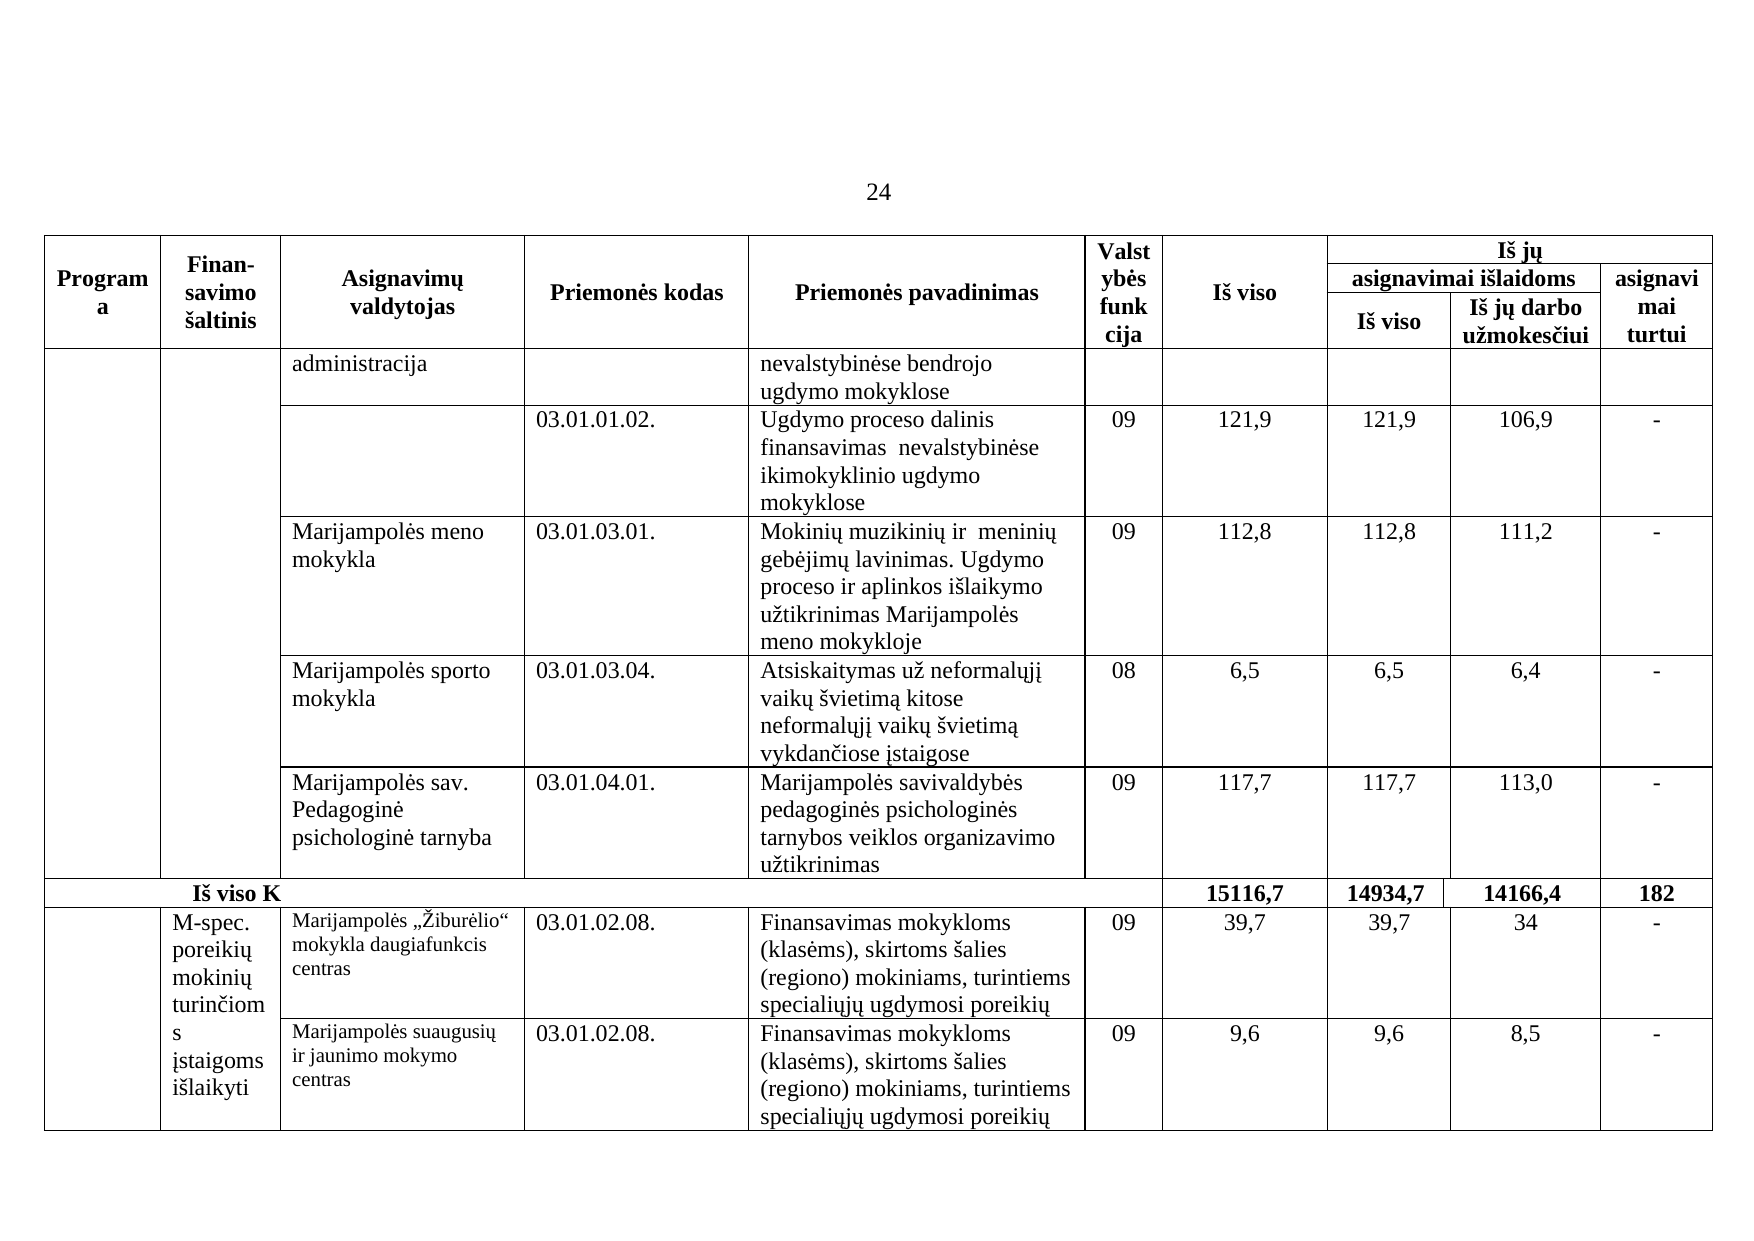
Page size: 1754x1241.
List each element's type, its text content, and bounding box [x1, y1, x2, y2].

table_cell 09 [1086, 1019, 1162, 1129]
table_cell 15116,7 [1163, 879, 1327, 907]
table_header Iš jų [1328, 236, 1712, 263]
table_cell - [1601, 406, 1712, 516]
table_cell Marijampolės meno mokykla [281, 517, 524, 655]
table_header Priemonės pavadinimas [749, 236, 1084, 348]
table_cell administracija [281, 349, 524, 404]
table_header Programa [45, 236, 160, 348]
table_cell 39,7 [1328, 908, 1450, 1018]
table_cell 9,6 [1163, 1019, 1327, 1129]
table_cell 121,9 [1328, 406, 1450, 516]
table_cell Atsiskaitymas už neformalųjį vaikų švietimą kitose neformalųjį vaikų švietimą vykdančiose įstaigose [749, 656, 1084, 766]
table_cell 6,4 [1451, 656, 1600, 766]
table_cell - [1601, 1019, 1712, 1129]
table_cell [1451, 349, 1600, 404]
table_cell Iš jų darbo užmokesčiui [1451, 293, 1600, 348]
table_cell 121,9 [1163, 406, 1327, 516]
table_cell asignavimai išlaidoms [1328, 264, 1600, 292]
table_header Priemonės kodas [525, 236, 748, 348]
table_cell nevalstybinėse bendrojo ugdymo mokyklose [749, 349, 1084, 404]
table_cell 8,5 [1451, 1019, 1600, 1129]
table_cell [525, 349, 748, 404]
table_cell 03.01.03.04. [525, 656, 748, 766]
table_cell - [1601, 768, 1712, 878]
table_cell - [1601, 517, 1712, 655]
table_cell 6,5 [1163, 656, 1327, 766]
table_cell asignavimai turtui įsigyti [1601, 264, 1712, 348]
table_cell 117,7 [1328, 768, 1450, 878]
table_cell M-spec. poreikių mokinių turinčioms įstaigoms išlaikyti [161, 908, 280, 1129]
table_cell [1328, 349, 1450, 404]
table_cell 09 [1086, 517, 1162, 655]
table_cell Marijampolės sav. Pedagoginė psichologinė tarnyba [281, 768, 524, 878]
table_cell Iš viso K [45, 879, 1162, 907]
table_cell Finansavimas mokykloms (klasėms), skirtoms šalies (regiono) mokiniams, turintiems specialiųjų ugdymosi poreikių [749, 1019, 1084, 1129]
table_cell 39,7 [1163, 908, 1327, 1018]
table_cell [45, 908, 160, 1129]
table_cell 09 [1086, 908, 1162, 1018]
table_cell 03.01.02.08. [525, 1019, 748, 1129]
table_cell - [1601, 908, 1712, 1018]
table_cell 09 [1086, 406, 1162, 516]
table_cell [1163, 349, 1327, 404]
table_cell 182 [1601, 879, 1712, 907]
table_cell 112,8 [1163, 517, 1327, 655]
table_cell [1086, 349, 1162, 404]
table_cell Marijampolės suaugusių ir jaunimo mokymo centras [281, 1019, 524, 1129]
table_cell [45, 349, 160, 878]
table_cell 08 [1086, 656, 1162, 766]
table_cell Marijampolės savivaldybės pedagoginės psichologinės tarnybos veiklos organizavimo užtikrinimas [749, 768, 1084, 878]
table_cell [161, 349, 280, 878]
table_cell Iš viso [1328, 293, 1450, 348]
table_header Iš viso [1163, 236, 1327, 348]
table_header Asignavimų valdytojas [281, 236, 524, 348]
table_cell 09 [1086, 768, 1162, 878]
table_cell 9,6 [1328, 1019, 1450, 1129]
table_cell 106,9 [1451, 406, 1600, 516]
table_cell 93,8 [1601, 349, 1712, 404]
table_cell 6,5 [1328, 656, 1450, 766]
table_cell Marijampolės sporto mokykla [281, 656, 524, 766]
table_cell Marijampolės „Žiburėlio“ mokykla daugiafunkcis centras [281, 908, 524, 1018]
table_cell 113,0 [1451, 768, 1600, 878]
table_cell 03.01.02.08. [525, 908, 748, 1018]
table_cell 111,2 [1451, 517, 1600, 655]
table_header Valstybės funkcija [1086, 236, 1162, 348]
table_cell 112,8 [1328, 517, 1450, 655]
table_cell 117,7 [1163, 768, 1327, 878]
table_cell 03.01.03.01. [525, 517, 748, 655]
table_cell Finansavimas mokykloms (klasėms), skirtoms šalies (regiono) mokiniams, turintiems specialiųjų ugdymosi poreikių [749, 908, 1084, 1018]
table_cell 14166,4 [1444, 879, 1600, 907]
table_cell Mokinių muzikinių ir meninių gebėjimų lavinimas. Ugdymo proceso ir aplinkos išlaikymo užtikrinimas Marijampolės meno mokykloje [749, 517, 1084, 655]
table_cell 14934,7 [1328, 879, 1443, 907]
table_cell 03.01.01.02. [525, 406, 748, 516]
table_cell - [1601, 656, 1712, 766]
table_cell 03.01.04.01. [525, 768, 748, 878]
table_cell [281, 406, 524, 516]
table_cell Ugdymo proceso dalinis finansavimas nevalstybinėse ikimokyklinio ugdymo mokyklose [749, 406, 1084, 516]
table_cell 34 [1451, 908, 1600, 1018]
table_header Finan-savimo šaltinis [161, 236, 280, 348]
